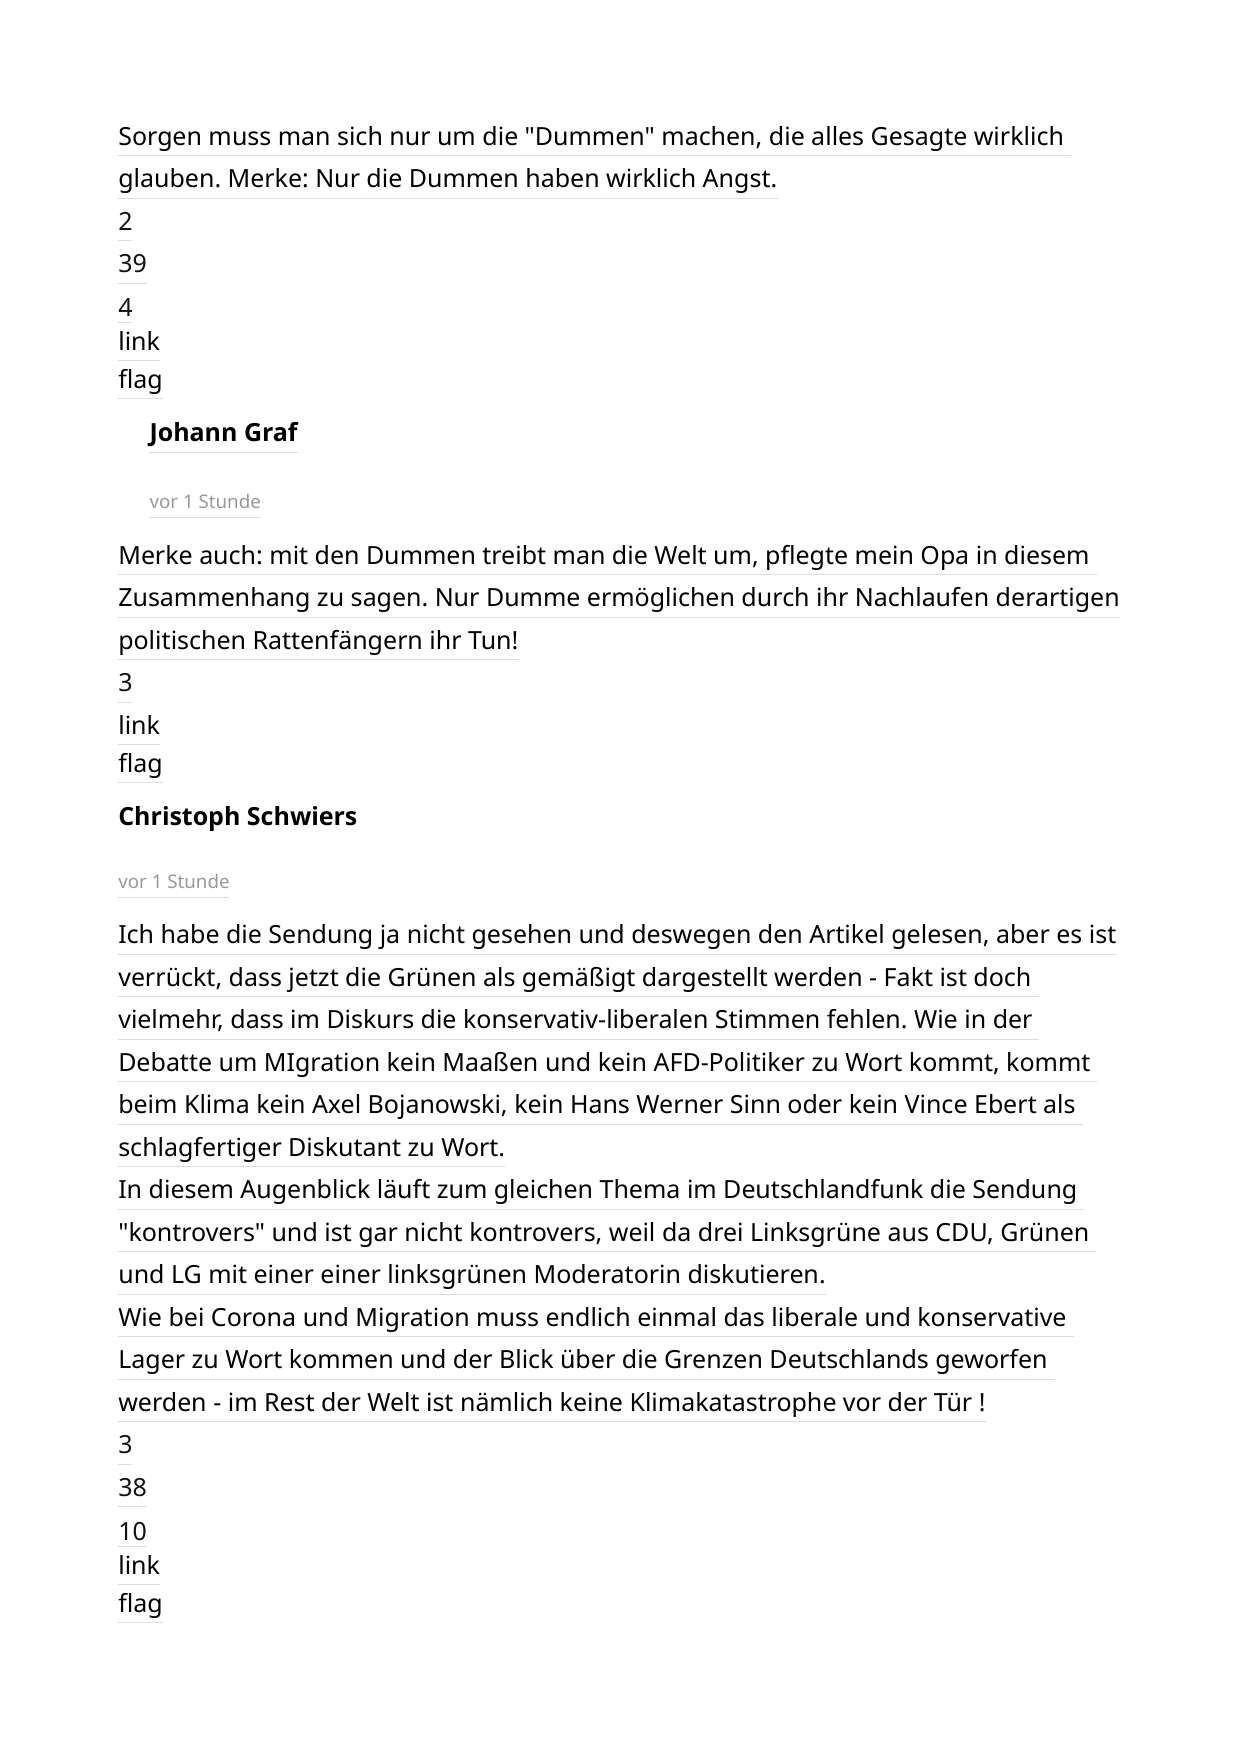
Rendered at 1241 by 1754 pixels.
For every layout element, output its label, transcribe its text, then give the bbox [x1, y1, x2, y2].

text 39 [118, 246, 1122, 284]
text link [118, 1547, 1122, 1585]
text 3 [118, 665, 1122, 703]
text flag [118, 361, 1122, 399]
text 4 [118, 288, 1122, 323]
text 2 [118, 203, 1122, 241]
text Merke auch: mit den Dummen treibt man die Welt um, pflegte mein Opa in diesem Zusammenhang zu sagen. Nur Dumme ermöglichen durch ihr Nachlaufen derartigen politischen Rattenfängern ihr Tun! [118, 537, 1122, 660]
text vor 1 Stunde [149, 489, 1117, 518]
text flag [118, 1585, 1122, 1623]
text Christoph Schwiers [118, 799, 1122, 833]
text flag [118, 745, 1122, 783]
text 10 [118, 1512, 1122, 1547]
text Ich habe die Sendung ja nicht gesehen und deswegen den Artikel gelesen, aber es ist verrückt, dass jetzt die Grünen als gemäßigt dargestellt werden - Fakt ist doch vielmehr, dass im Diskurs die konservativ-liberalen Stimmen fehlen. Wie in der Debatte um MIgration kein Maaßen und kein AFD-Politiker zu Wort kommt, kommt beim Klima kein Axel Bojanowski, kein Hans Werner Sinn oder kein Vince Ebert als schlagfertiger Diskutant zu Wort. In diesem Augenblick läuft zum gleichen Thema im Deutschlandfunk die Sendung "kontrovers" und ist gar nicht kontrovers, weil da drei Linksgrüne aus CDU, Grünen und LG mit einer einer linksgrünen Moderatorin diskutieren. Wie bei Corona und Migration muss endlich einmal das liberale und konservative Lager zu Wort kommen und der Blick über die Grenzen Deutschlands geworfen werden - im Rest der Welt ist nämlich keine Klimakatastrophe vor der Tür ! [118, 917, 1122, 1422]
text vor 1 Stunde [118, 868, 1117, 898]
text Johann Graf [149, 415, 1122, 453]
text 38 [118, 1469, 1122, 1507]
text 3 [118, 1427, 1122, 1465]
text link [118, 323, 1122, 361]
text link [118, 707, 1122, 745]
text Sorgen muss man sich nur um die "Dummen" machen, die alles Gesagte wirklich glauben. Merke: Nur die Dummen haben wirklich Angst. [118, 118, 1122, 199]
